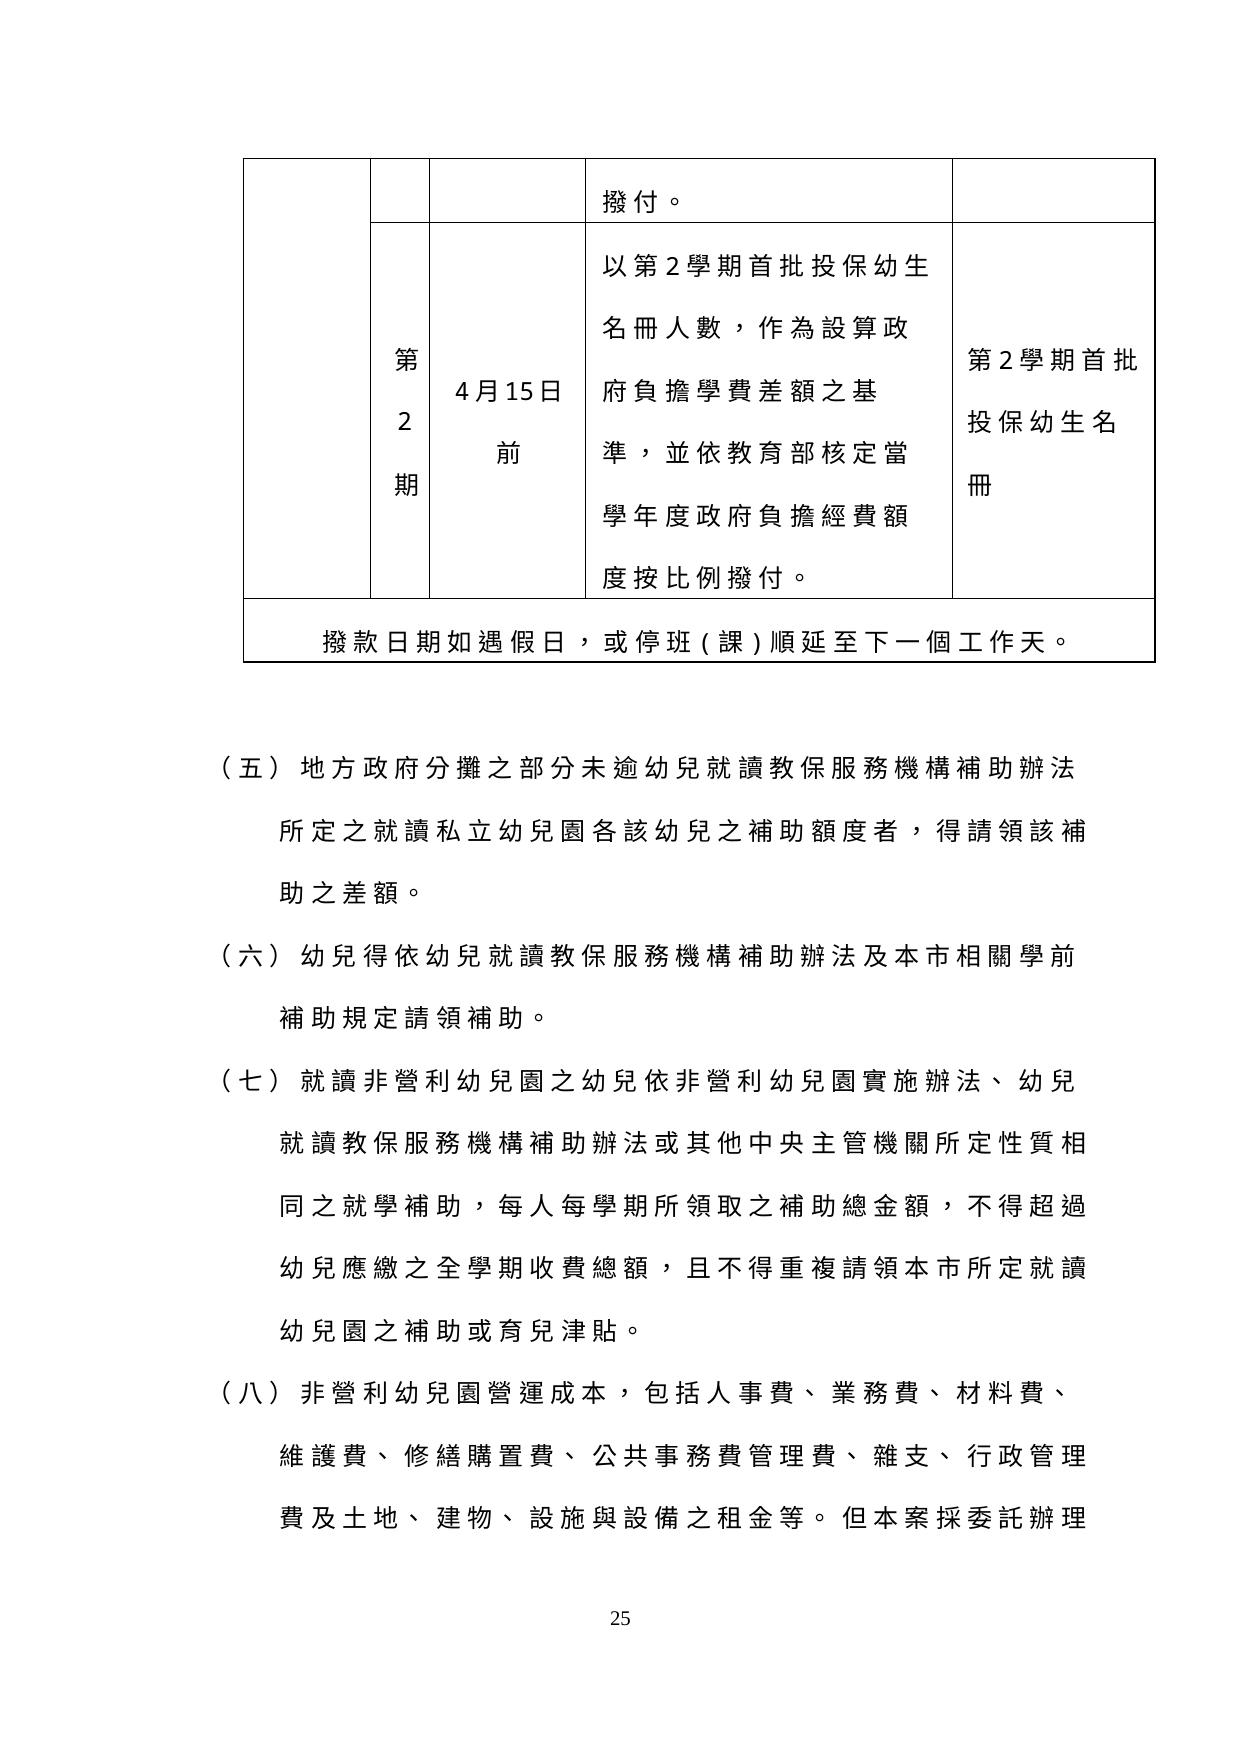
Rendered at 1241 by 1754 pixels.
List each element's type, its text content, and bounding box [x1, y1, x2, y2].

text （八）非營利幼兒園營運成本，包括人事費、業務費、材料費、維護費、修繕購置費、公共事務費管理費、雜支、行政管理費及土地、建物、設施與設備之租金等。但本案採委託辦理 [201, 1350, 1089, 1537]
text （六）幼兒得依幼兒就讀教保服務機構補助辦法及本市相關學前補助規定請領補助。 [201, 912, 1089, 1037]
table_cell 以第2學期首批投保幼生名冊人數，作為設算政府負擔學費差額之基準，並依教育部核定當學年度政府負擔經費額度按比例撥付。 [586, 223, 952, 598]
table_cell 撥付。 [586, 159, 952, 222]
table_cell [244, 159, 370, 598]
text （七）就讀非營利幼兒園之幼兒依非營利幼兒園實施辦法、幼兒就讀教保服務機構補助辦法或其他中央主管機關所定性質相同之就學補助，每人每學期所領取之補助總金額，不得超過幼兒應繳之全學期收費總額，且不得重複請領本市所定就讀幼兒園之補助或育兒津貼。 [201, 1037, 1089, 1350]
table_cell [953, 159, 1154, 222]
table_cell 第2期 [371, 223, 429, 598]
table_cell 4月15日前 [430, 223, 585, 598]
table_cell [371, 159, 429, 222]
table_cell 第2學期首批投保幼生名冊 [953, 223, 1154, 598]
table_cell 撥款日期如遇假日，或停班(課)順延至下一個工作天。 [244, 599, 1154, 661]
text （五）地方政府分攤之部分未逾幼兒就讀教保服務機構補助辦法所定之就讀私立幼兒園各該幼兒之補助額度者，得請領該補助之差額。 [201, 725, 1089, 912]
table_cell [430, 159, 585, 222]
